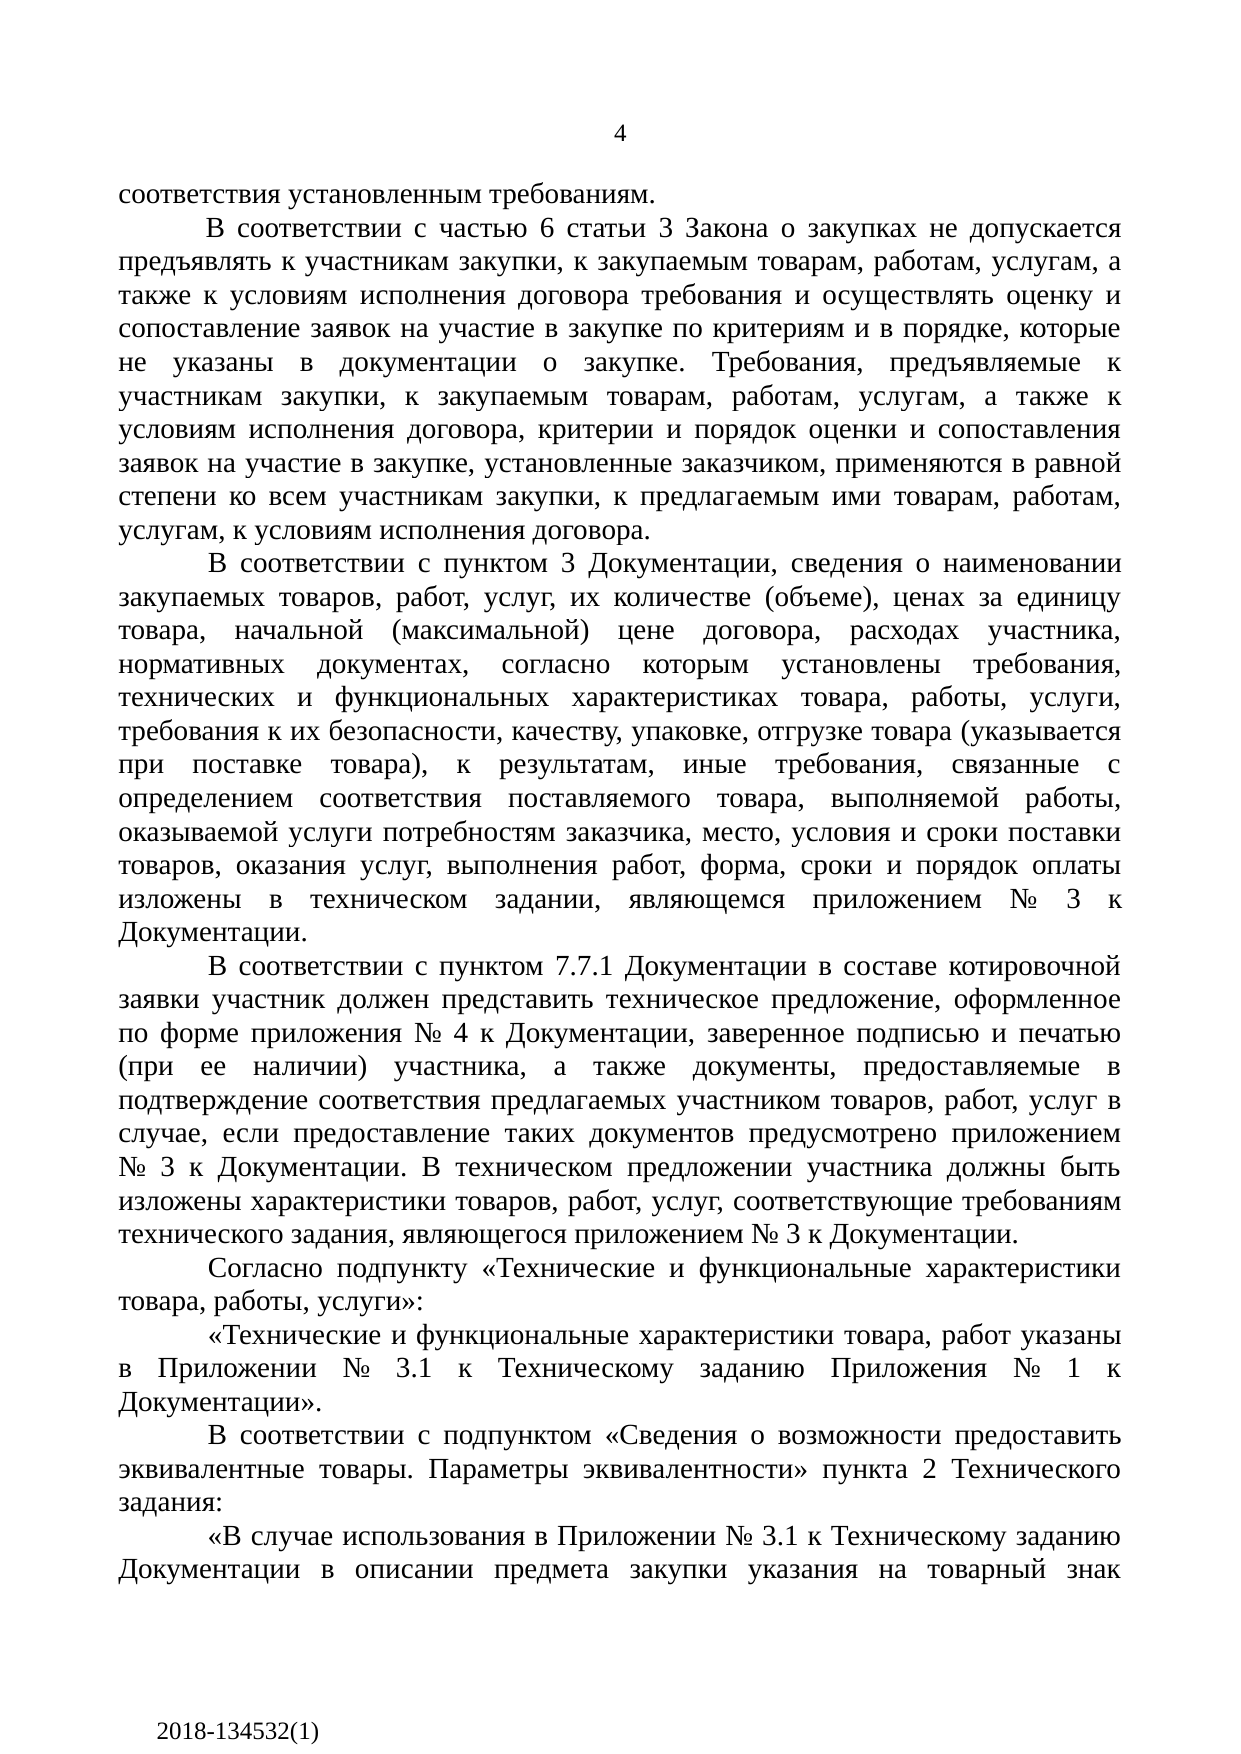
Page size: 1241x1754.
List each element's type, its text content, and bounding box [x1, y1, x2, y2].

text соответствия установленным требованиям. [118, 176, 1122, 210]
text «В случае использования в Приложении № 3.1 к Техническому заданию Документации в описании предмета закупки указания на товарный знак [118, 1518, 1122, 1585]
text «Технические и функциональные характеристики товара, работ указаны в Приложении № 3.1 к Техническому заданию Приложения № 1 к Документации». [118, 1317, 1122, 1417]
text В соответствии с частью 6 статьи 3 Закона о закупках не допускается предъявлять к участникам закупки, к закупаемым товарам, работам, услугам, а также к условиям исполнения договора требования и осуществлять оценку и сопоставление заявок на участие в закупке по критериям и в порядке, которые не указаны в документации о закупке. Требования, предъявляемые к участникам закупки, к закупаемым товарам, работам, услугам, а также к условиям исполнения договора, критерии и порядок оценки и сопоставления заявок на участие в закупке, установленные заказчиком, применяются в равной степени ко всем участникам закупки, к предлагаемым ими товарам, работам, услугам, к условиям исполнения договора. [118, 210, 1122, 545]
text В соответствии с пунктом 7.7.1 Документации в составе котировочной заявки участник должен представить техническое предложение, оформленное по форме приложения № 4 к Документации, заверенное подписью и печатью (при ее наличии) участника, а также документы, предоставляемые в подтверждение соответствия предлагаемых участником товаров, работ, услуг в случае, если предоставление таких документов предусмотрено приложением № 3 к Документации. В техническом предложении участника должны быть изложены характеристики товаров, работ, услуг, соответствующие требованиям технического задания, являющегося приложением № 3 к Документации. [118, 948, 1122, 1250]
text В соответствии с подпунктом «Сведения о возможности предоставить эквивалентные товары. Параметры эквивалентности» пункта 2 Технического задания: [118, 1417, 1122, 1518]
text В соответствии с пунктом 3 Документации, сведения о наименовании закупаемых товаров, работ, услуг, их количестве (объеме), ценах за единицу товара, начальной (максимальной) цене договора, расходах участника, нормативных документах, согласно которым установлены требования, технических и функциональных характеристиках товара, работы, услуги, требования к их безопасности, качеству, упаковке, отгрузке товара (указывается при поставке товара), к результатам, иные требования, связанные с определением соответствия поставляемого товара, выполняемой работы, оказываемой услуги потребностям заказчика, место, условия и сроки поставки товаров, оказания услуг, выполнения работ, форма, сроки и порядок оплаты изложены в техническом задании, являющемся приложением № 3 к Документации. [118, 545, 1122, 948]
text Согласно подпункту «Технические и функциональные характеристики товара, работы, услуги»: [118, 1250, 1122, 1317]
